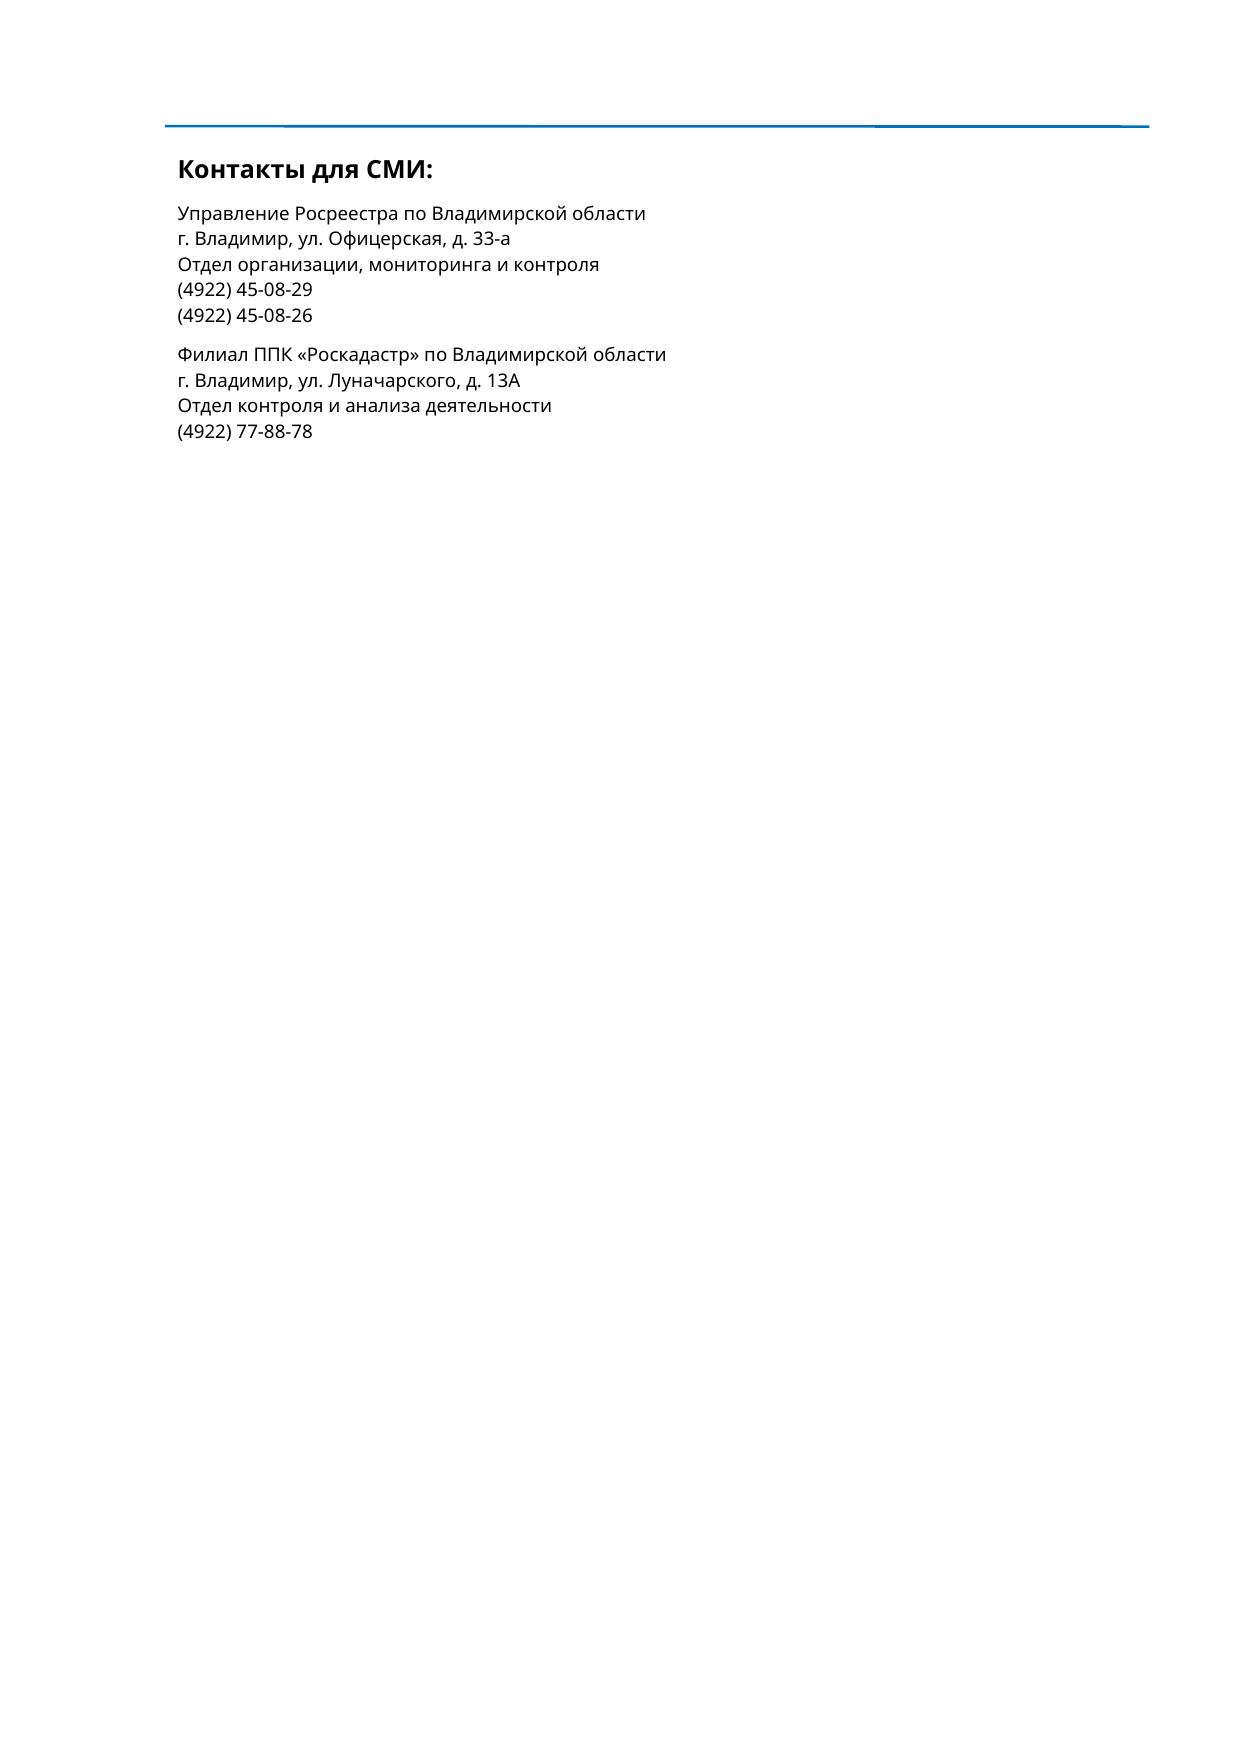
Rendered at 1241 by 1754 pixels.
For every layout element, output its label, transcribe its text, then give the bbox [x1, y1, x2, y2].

text (4922) 77-88-78 [177, 418, 1152, 444]
text (4922) 45-08-29 [177, 276, 1152, 302]
text Филиал ППК «Роскадастр» по Владимирской области [177, 342, 1152, 367]
text Контакты для СМИ: [177, 152, 1152, 186]
text г. Владимир, ул. Луначарского, д. 13А [177, 367, 1152, 393]
text Отдел контроля и анализа деятельности [177, 393, 1152, 418]
text (4922) 45-08-26 [177, 302, 1152, 327]
text Отдел организации, мониторинга и контроля [177, 251, 1152, 276]
text Управление Росреестра по Владимирской области [177, 200, 1152, 225]
text г. Владимир, ул. Офицерская, д. 33-а [177, 225, 1152, 251]
